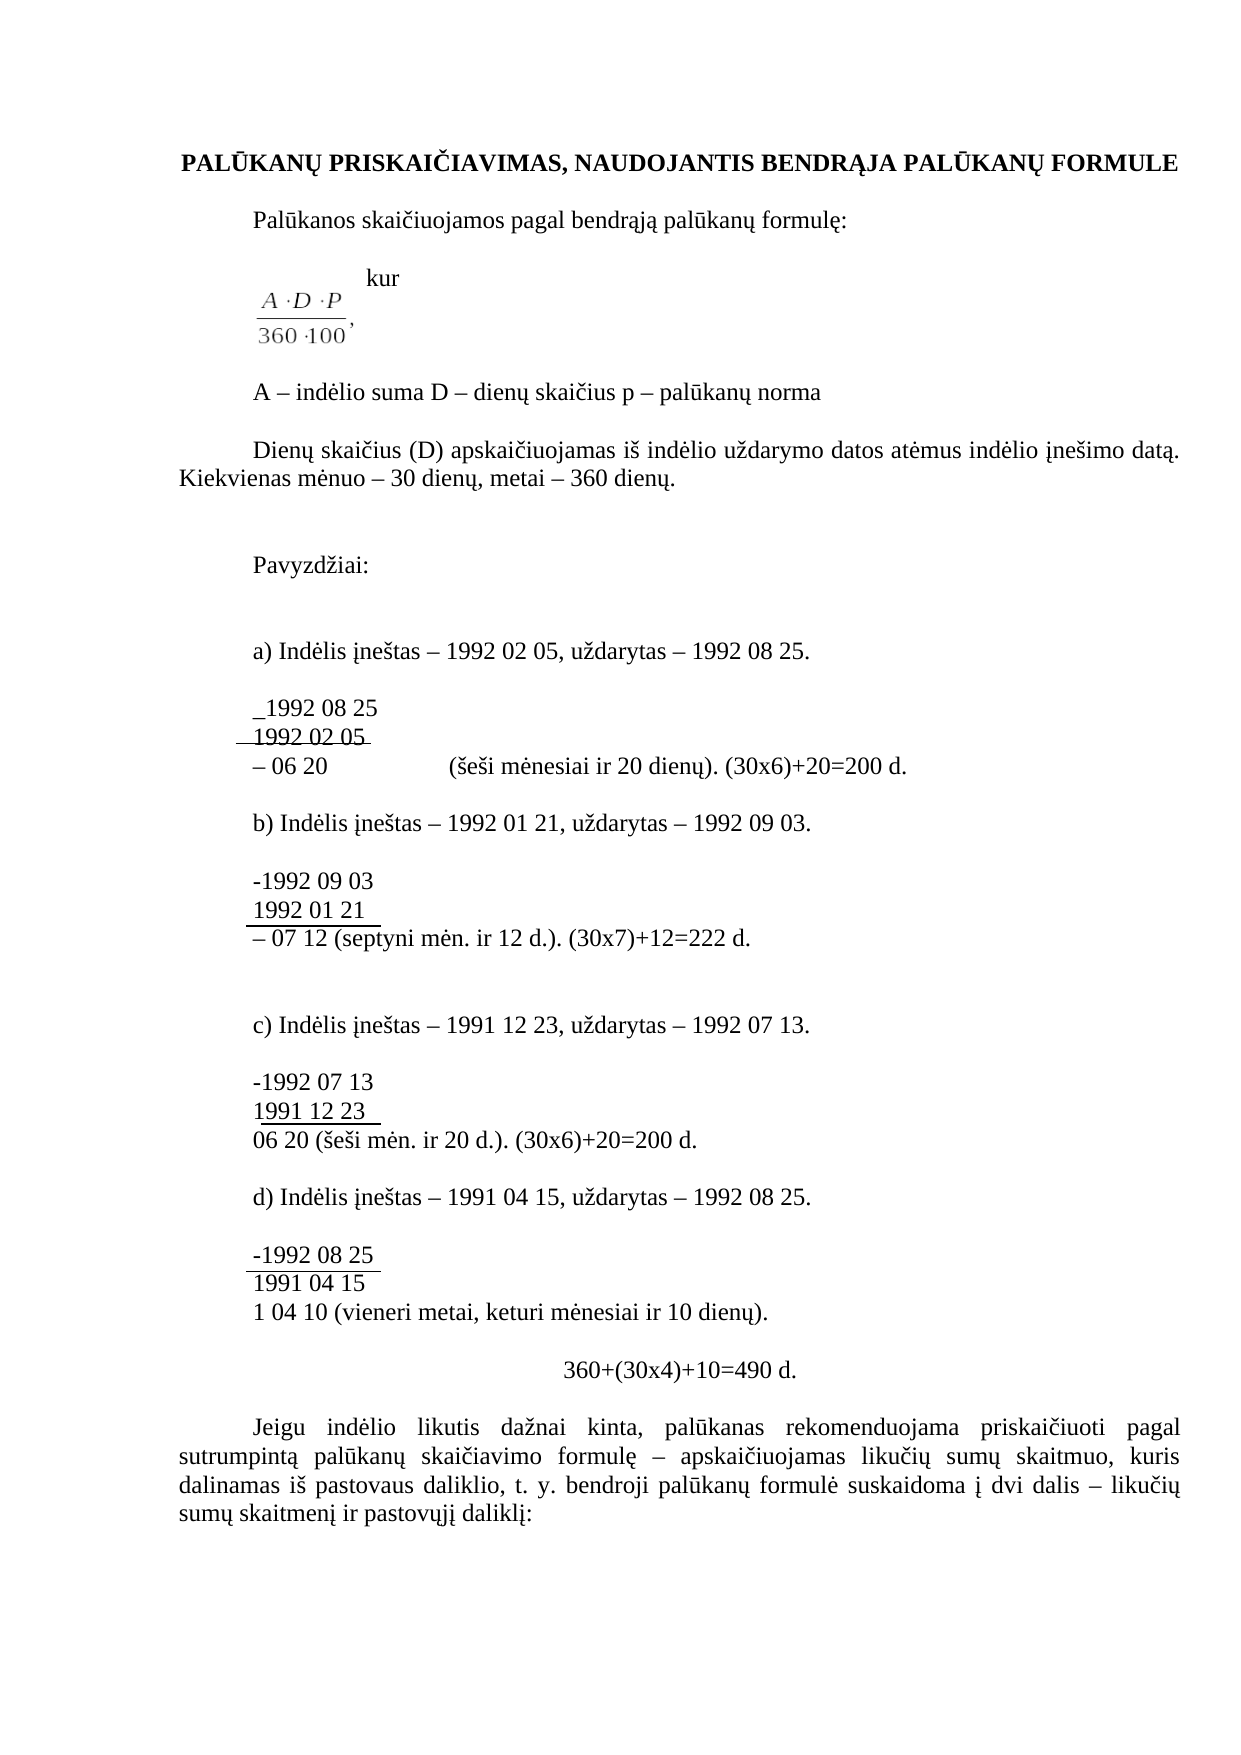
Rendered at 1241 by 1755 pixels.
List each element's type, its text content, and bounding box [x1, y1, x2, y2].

text 1992 01 21 [179, 895, 1181, 923]
text 06 20 (šeši mėn. ir 20 d.). (30x6)+20=200 d. [179, 1125, 1181, 1153]
text a) Indėlis įneštas – 1992 02 05, uždarytas – 1992 08 25. [179, 636, 1181, 665]
text d) Indėlis įneštas – 1991 04 15, uždarytas – 1992 08 25. [179, 1182, 1181, 1211]
text c) Indėlis įneštas – 1991 12 23, uždarytas – 1992 07 13. [179, 1010, 1181, 1038]
text Palūkanos skaičiuojamos pagal bendrąją palūkanų formulę: [179, 205, 1181, 234]
text Dienų skaičius (D) apskaičiuojamas iš indėlio uždarymo datos atėmus indėlio įnešimo datą. Kiekvienas mėnuo – 30 dienų, metai – 360 dienų. [179, 435, 1181, 492]
text A – indėlio suma D – dienų skaičius p – palūkanų norma [179, 377, 1181, 406]
text 360+(30x4)+10=490 d. [179, 1355, 1181, 1383]
text 1 04 10 (vieneri metai, keturi mėnesiai ir 10 dienų). [179, 1297, 1181, 1326]
text PALŪKANŲ PRISKAIČIAVIMAS, NAUDOJANTIS BENDRĄJA PALŪKANŲ FORMULE [179, 148, 1181, 176]
text b) Indėlis įneštas – 1992 01 21, uždarytas – 1992 09 03. [179, 808, 1181, 837]
text – 07 12 (septyni mėn. ir 12 d.). (30x7)+12=222 d. [179, 923, 1181, 952]
text -1992 07 13 [179, 1067, 1181, 1096]
text Jeigu indėlio likutis dažnai kinta, palūkanas rekomenduojama priskaičiuoti pagal sutrumpintą palūkanų skaičiavimo formulę – apskaičiuojamas likučių sumų skaitmuo, kuris dalinamas iš pastovaus daliklio, t. y. bendroji palūkanų formulė suskaidoma į dvi dalis – likučių sumų skaitmenį ir pastovųjį daliklį: [179, 1412, 1181, 1527]
text -1992 09 03 [179, 866, 1181, 895]
text 1992 02 05 [179, 722, 1181, 751]
text _1992 08 25 [179, 693, 1181, 722]
text – 06 20 (šeši mėnesiai ir 20 dienų). (30x6)+20=200 d. [179, 751, 1181, 780]
text 1991 04 15 [179, 1268, 1181, 1297]
text kur [179, 263, 1181, 348]
text 1991 12 23 [179, 1096, 1181, 1125]
text -1992 08 25 [179, 1240, 1181, 1268]
text Pavyzdžiai: [179, 550, 1181, 578]
